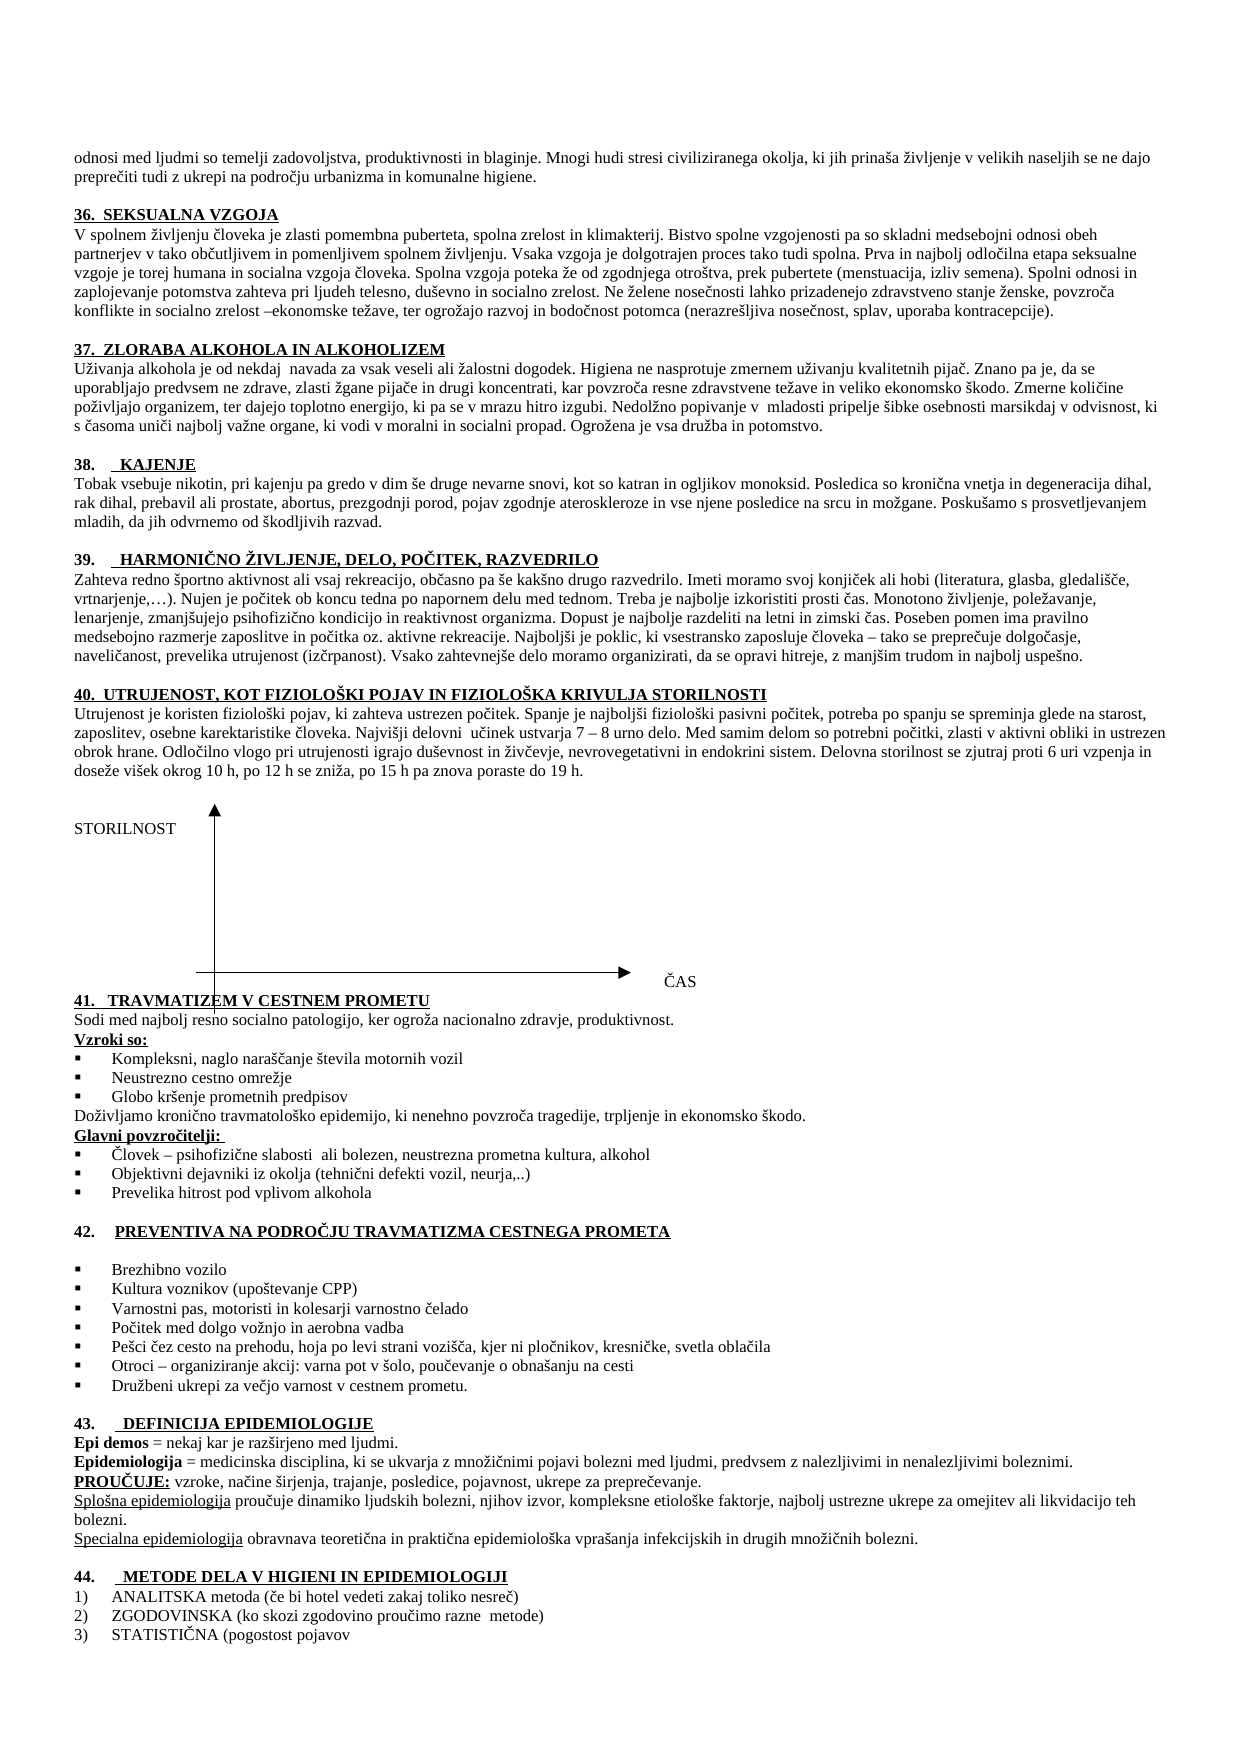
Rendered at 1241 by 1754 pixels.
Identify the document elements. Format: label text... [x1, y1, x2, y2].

list PREVENTIVA NA PODROČJU TRAVMATIZMA CESTNEGA PROMETA [74, 1222, 1167, 1241]
list Varnostni pas, motoristi in kolesarji varnostno čelado [74, 1298, 1167, 1318]
list Objektivni dejavniki iz okolja (tehnični defekti vozil, neurja,..) [74, 1164, 1167, 1183]
list ZGODOVINSKA (ko skozi zgodovino proučimo razne metode) [74, 1606, 1167, 1625]
text 41. TRAVMATIZEM V CESTNEM PROMETU [215, 991, 1167, 1010]
text Tobak vsebuje nikotin, pri kajenju pa gredo v dim še druge nevarne snovi, kot so katran in ogljikov monoksid. Posledica so kronična vnetja in degeneracija dihal, rak dihal, prebavil ali prostate, abortus, prezgodnji porod, pojav zgodnje ateroskleroze in vse njene posledice na srcu in možgane. Poskušamo s prosvetljevanjem mladih, da jih odvrnemo od škodljivih razvad. [74, 473, 1167, 531]
list DEFINICIJA EPIDEMIOLOGIJE [74, 1414, 1167, 1433]
text ČAS [215, 972, 1167, 991]
text Vzroki so: [74, 1029, 1167, 1048]
text V spolnem življenju človeka je zlasti pomembna puberteta, spolna zrelost in klimakterij. Bistvo spolne vzgojenosti pa so skladni medsebojni odnosi obeh partnerjev v tako občutljivem in pomenljivem spolnem življenju. Vsaka vzgoja je dolgotrajen proces tako tudi spolna. Prva in najbolj odločilna etapa seksualne vzgoje je torej humana in socialna vzgoja človeka. Spolna vzgoja poteka že od zgodnjega otroštva, prek pubertete (menstuacija, izliv semena). Spolni odnosi in zaplojevanje potomstva zahteva pri ljudeh telesno, duševno in socialno zrelost. Ne želene nosečnosti lahko prizadenejo zdravstveno stanje ženske, povzroča konflikte in socialno zrelost –ekonomske težave, ter ogrožajo razvoj in bodočnost potomca (nerazrešljiva nosečnost, splav, uporaba kontracepcije). [74, 224, 1167, 320]
list Družbeni ukrepi za večjo varnost v cestnem prometu. [74, 1376, 1167, 1395]
list Neustrezno cestno omrežje [74, 1068, 1167, 1087]
list Brezhibno vozilo [74, 1260, 1167, 1279]
list Počitek med dolgo vožnjo in aerobna vadba [74, 1318, 1167, 1337]
list Pešci čez cesto na prehodu, hoja po levi strani vozišča, kjer ni pločnikov, kresničke, svetla oblačila [74, 1337, 1167, 1356]
text [74, 972, 214, 991]
list KAJENJE [74, 454, 1167, 473]
list Globo kršenje prometnih predpisov [74, 1087, 1167, 1106]
list ANALITSKA metoda (če bi hotel vedeti zakaj toliko nesreč) [74, 1586, 1167, 1606]
text Utrujenost je koristen fiziološki pojav, ki zahteva ustrezen počitek. Spanje je najboljši fiziološki pasivni počitek, potreba po spanju se spreminja glede na starost, zaposlitev, osebne karektaristike človeka. Najvišji delovni učinek ustvarja 7 – 8 urno delo. Med samim delom so potrebni počitki, zlasti v aktivni obliki in ustrezen obrok hrane. Odločilno vlogo pri utrujenosti igrajo duševnost in živčevje, nevrovegetativni in endokrini sistem. Delovna storilnost se zjutraj proti 6 uri vzpenja in doseže višek okrog 10 h, po 12 h se zniža, po 15 h pa znova poraste do 19 h. [74, 703, 1167, 780]
list Prevelika hitrost pod vplivom alkohola [74, 1183, 1167, 1202]
list STATISTIČNA (pogostost pojavov [74, 1625, 1167, 1644]
text [215, 818, 1167, 838]
list METODE DELA V HIGIENI IN EPIDEMIOLOGIJI [74, 1567, 1167, 1586]
text Splošna epidemiologija proučuje dinamiko ljudskih bolezni, njihov izvor, kompleksne etiološke faktorje, najbolj ustrezne ukrepe za omejitev ali likvidacijo teh bolezni. [74, 1491, 1167, 1529]
text 37. ZLORABA ALKOHOLA IN ALKOHOLIZEM [74, 339, 1167, 358]
list Človek – psihofizične slabosti ali bolezen, neustrezna prometna kultura, alkohol [74, 1144, 1167, 1164]
text Epi demos = nekaj kar je razširjeno med ljudmi. [74, 1433, 1167, 1452]
text Doživljamo kronično travmatološko epidemijo, ki nenehno povzroča tragedije, trpljenje in ekonomsko škodo. [74, 1106, 1167, 1125]
text odnosi med ljudmi so temelji zadovoljstva, produktivnosti in blaginje. Mnogi hudi stresi civiliziranega okolja, ki jih prinaša življenje v velikih naseljih se ne dajo preprečiti tudi z ukrepi na področju urbanizma in komunalne higiene. [74, 148, 1167, 186]
list Kompleksni, naglo naraščanje števila motornih vozil [74, 1048, 1167, 1068]
text Uživanja alkohola je od nekdaj navada za vsak veseli ali žalostni dogodek. Higiena ne nasprotuje zmernem uživanju kvalitetnih pijač. Znano pa je, da se uporabljajo predvsem ne zdrave, zlasti žgane pijače in drugi koncentrati, kar povzroča resne zdravstvene težave in veliko ekonomsko škodo. Zmerne količine poživljajo organizem, ter dajejo toplotno energijo, ki pa se v mrazu hitro izgubi. Nedolžno popivanje v mladosti pripelje šibke osebnosti marsikdaj v odvisnost, ki s časoma uniči najbolj važne organe, ki vodi v moralni in socialni propad. Ogrožena je vsa družba in potomstvo. [74, 358, 1167, 435]
text 36. SEKSUALNA VZGOJA [74, 205, 1167, 224]
text Specialna epidemiologija obravnava teoretična in praktična epidemiološka vprašanja infekcijskih in drugih množičnih bolezni. [74, 1529, 1167, 1548]
text Zahteva redno športno aktivnost ali vsaj rekreacijo, občasno pa še kakšno drugo razvedrilo. Imeti moramo svoj konjiček ali hobi (literatura, glasba, gledališče, vrtnarjenje,…). Nujen je počitek ob koncu tedna po napornem delu med tednom. Treba je najbolje izkoristiti prosti čas. Monotono življenje, poležavanje, lenarjenje, zmanjšujejo psihofizično kondicijo in reaktivnost organizma. Dopust je najbolje razdeliti na letni in zimski čas. Poseben pomen ima pravilno medsebojno razmerje zaposlitve in počitka oz. aktivne rekreacije. Najboljši je poklic, ki vsestransko zaposluje človeka – tako se preprečuje dolgočasje, naveličanost, prevelika utrujenost (izčrpanost). Vsako zahtevnejše delo moramo organizirati, da se opravi hitreje, z manjšim trudom in najbolj uspešno. [74, 569, 1167, 665]
list Otroci – organiziranje akcij: varna pot v šolo, poučevanje o obnašanju na cesti [74, 1356, 1167, 1376]
list HARMONIČNO ŽIVLJENJE, DELO, POČITEK, RAZVEDRILO [74, 550, 1167, 569]
text 41. TRAVMATIZEM V CESTNEM PROMETU [74, 991, 214, 1008]
text Glavni povzročitelji: [74, 1125, 1167, 1144]
text Epidemiologija = medicinska disciplina, ki se ukvarja z množičnimi pojavi bolezni med ljudmi, predvsem z nalezljivimi in nenalezljivimi boleznimi. [74, 1452, 1167, 1471]
text Sodi med najbolj resno socialno patologijo, ker ogroža nacionalno zdravje, produktivnost. [74, 1010, 1167, 1029]
list Kultura voznikov (upoštevanje CPP) [74, 1279, 1167, 1298]
text PROUČUJE: vzroke, načine širjenja, trajanje, posledice, pojavnost, ukrepe za preprečevanje. [74, 1471, 1167, 1491]
text 40. UTRUJENOST, KOT FIZIOLOŠKI POJAV IN FIZIOLOŠKA KRIVULJA STORILNOSTI [74, 684, 1167, 703]
text STORILNOST [74, 818, 214, 838]
